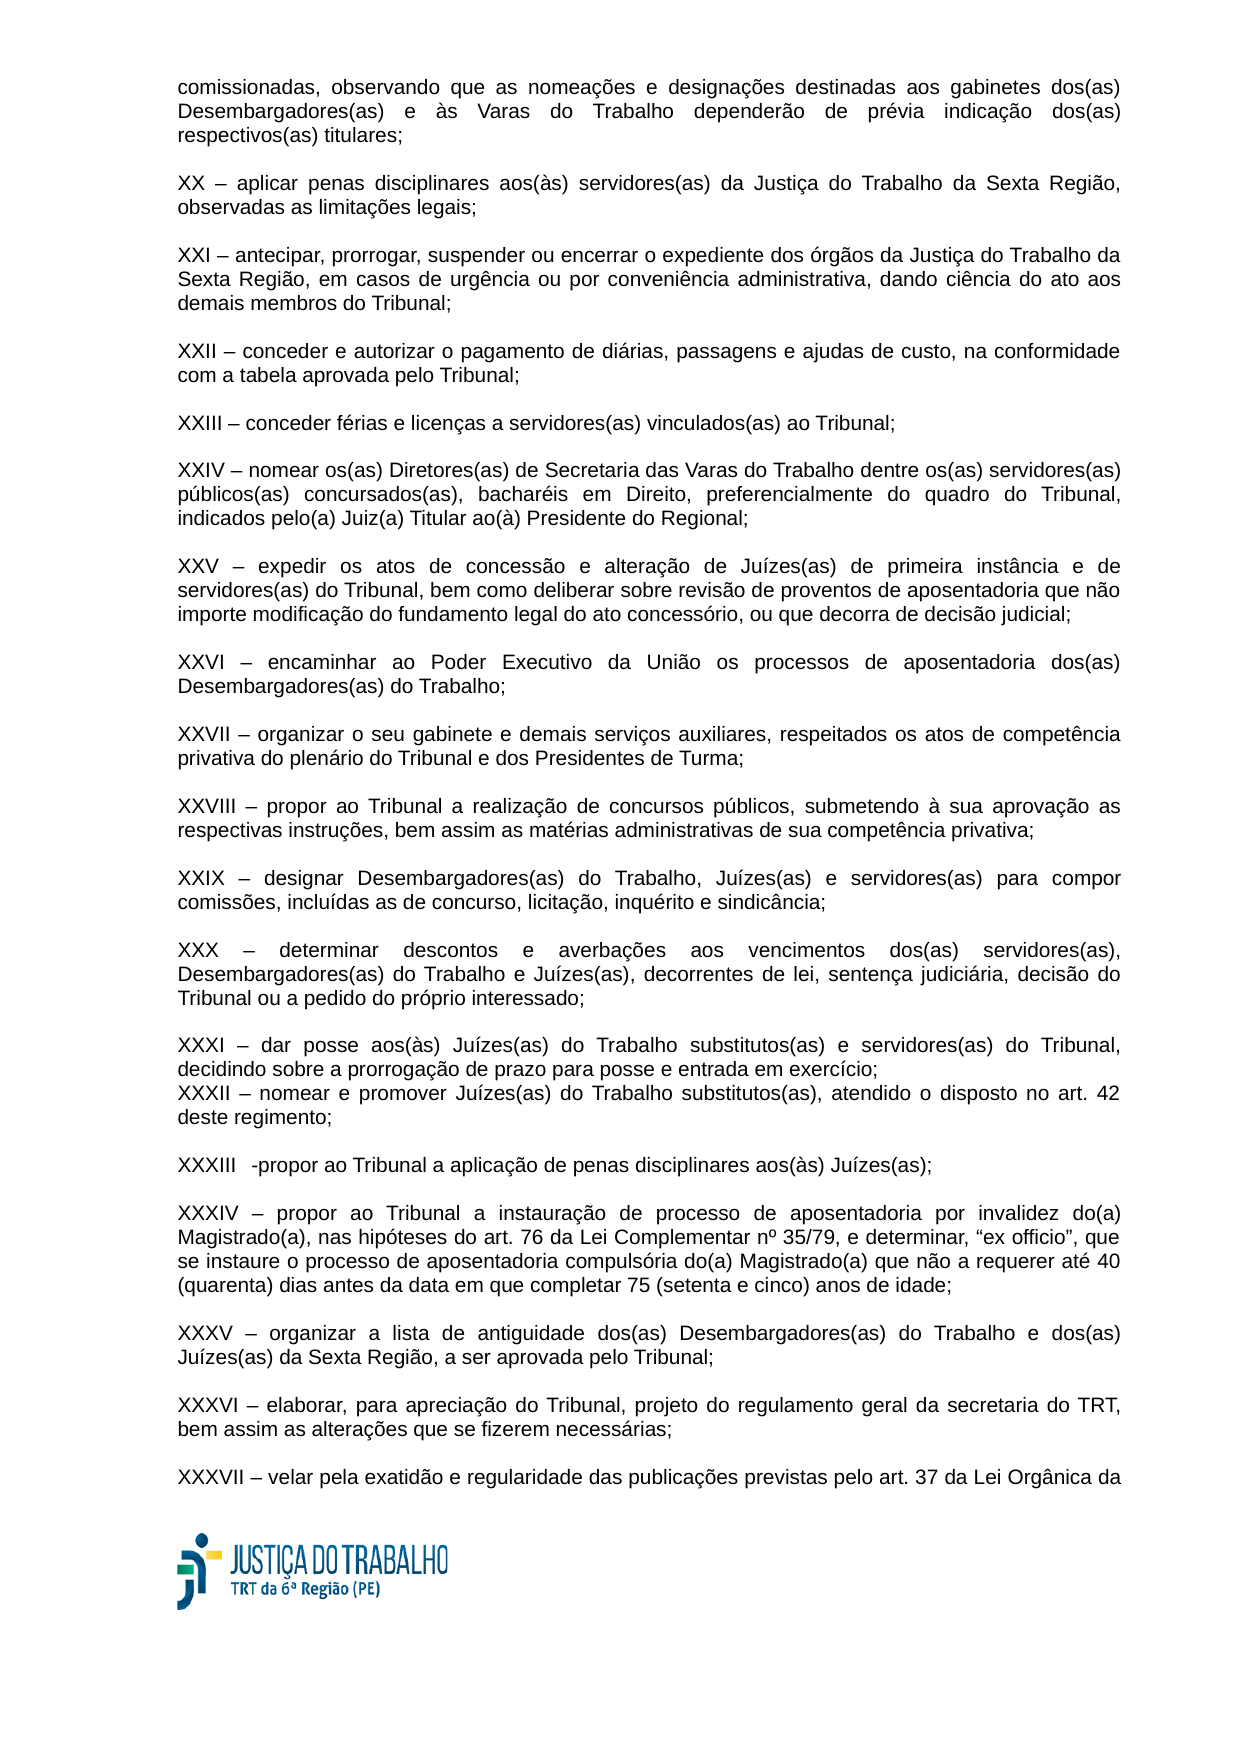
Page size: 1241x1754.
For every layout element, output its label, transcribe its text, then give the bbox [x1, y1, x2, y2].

text XXXIV – propor ao Tribunal a instauração de processo de aposentadoria por invalidez do(a) Magistrado(a), nas hipóteses do art. 76 da Lei Complementar nº 35/79, e determinar, “ex officio”, que se instaure o processo de aposentadoria compulsória do(a) Magistrado(a) que não a requerer até 40 (quarenta) dias antes da data em que completar 75 (setenta e cinco) anos de idade; [177, 1201, 1122, 1297]
text XXXI – dar posse aos(às) Juízes(as) do Trabalho substitutos(as) e servidores(as) do Tribunal, decidindo sobre a prorrogação de prazo para posse e entrada em exercício; [177, 1033, 1122, 1081]
text comissionadas, observando que as nomeações e designações destinadas aos gabinetes dos(as) Desembargadores(as) e às Varas do Trabalho dependerão de prévia indicação dos(as) respectivos(as) titulares; [177, 75, 1122, 147]
text XXIV – nomear os(as) Diretores(as) de Secretaria das Varas do Trabalho dentre os(as) servidores(as) públicos(as) concursados(as), bacharéis em Direito, preferencialmente do quadro do Tribunal, indicados pelo(a) Juiz(a) Titular ao(à) Presidente do Regional; [177, 458, 1122, 530]
text XXIII – conceder férias e licenças a servidores(as) vinculados(as) ao Tribunal; [177, 410, 1122, 434]
text XXVIII – propor ao Tribunal a realização de concursos públicos, submetendo à sua aprovação as respectivas instruções, bem assim as matérias administrativas de sua competência privativa; [177, 794, 1122, 842]
text XXI – antecipar, prorrogar, suspender ou encerrar o expediente dos órgãos da Justiça do Trabalho da Sexta Região, em casos de urgência ou por conveniência administrativa, dando ciência do ato aos demais membros do Tribunal; [177, 243, 1122, 314]
text XXVII – organizar o seu gabinete e demais serviços auxiliares, respeitados os atos de competência privativa do plenário do Tribunal e dos Presidentes de Turma; [177, 722, 1122, 770]
text XX – aplicar penas disciplinares aos(às) servidores(as) da Justiça do Trabalho da Sexta Região, observadas as limitações legais; [177, 171, 1122, 219]
text XXXVII – velar pela exatidão e regularidade das publicações previstas pelo art. 37 da Lei Orgânica da [177, 1464, 1122, 1488]
text XXX – determinar descontos e averbações aos vencimentos dos(as) servidores(as), Desembargadores(as) do Trabalho e Juízes(as), decorrentes de lei, sentença judiciária, decisão do Tribunal ou a pedido do próprio interessado; [177, 937, 1122, 1009]
text XXVI – encaminhar ao Poder Executivo da União os processos de aposentadoria dos(as) Desembargadores(as) do Trabalho; [177, 650, 1122, 698]
text XXV – expedir os atos de concessão e alteração de Juízes(as) de primeira instância e de servidores(as) do Tribunal, bem como deliberar sobre revisão de proventos de aposentadoria que não importe modificação do fundamento legal do ato concessório, ou que decorra de decisão judicial; [177, 554, 1122, 626]
text XXXII – nomear e promover Juízes(as) do Trabalho substitutos(as), atendido o disposto no art. 42 deste regimento; [177, 1081, 1122, 1129]
text XXXV – organizar a lista de antiguidade dos(as) Desembargadores(as) do Trabalho e dos(as) Juízes(as) da Sexta Região, a ser aprovada pelo Tribunal; [177, 1321, 1122, 1369]
text XXIX – designar Desembargadores(as) do Trabalho, Juízes(as) e servidores(as) para compor comissões, incluídas as de concurso, licitação, inquérito e sindicância; [177, 866, 1122, 913]
text XXXVI – elaborar, para apreciação do Tribunal, projeto do regulamento geral da secretaria do TRT, bem assim as alterações que se fizerem necessárias; [177, 1393, 1122, 1441]
text XXII – conceder e autorizar o pagamento de diárias, passagens e ajudas de custo, na conformidade com a tabela aprovada pelo Tribunal; [177, 338, 1122, 386]
text XXXIII -propor ao Tribunal a aplicação de penas disciplinares aos(às) Juízes(as); [177, 1153, 1122, 1177]
